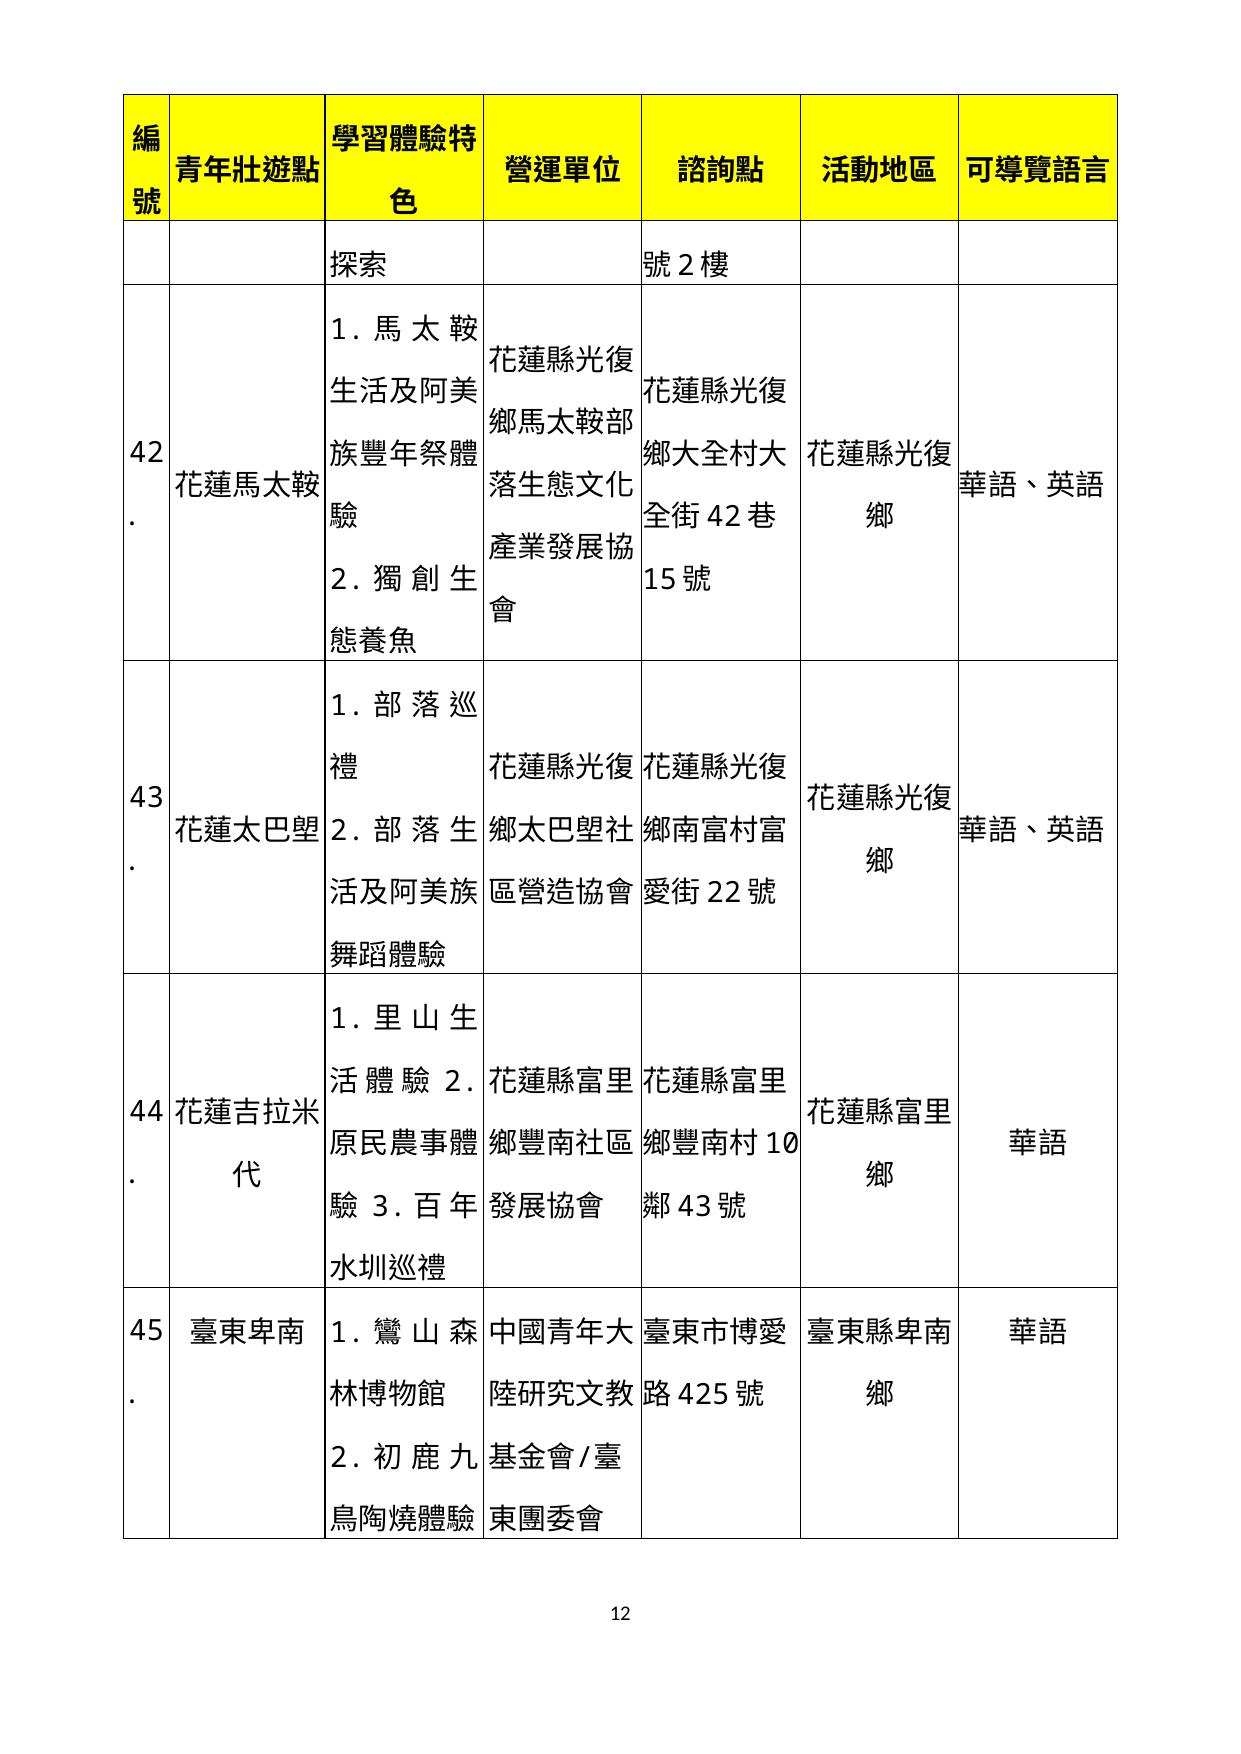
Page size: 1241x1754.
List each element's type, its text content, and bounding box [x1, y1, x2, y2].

table_cell [801, 221, 958, 284]
table_cell 號2樓 [642, 221, 800, 284]
table_cell 花蓮縣富里鄉豐南村10鄰43號 [642, 974, 800, 1287]
table_cell [170, 221, 324, 284]
table_cell [124, 221, 169, 284]
table_cell 1.里山生活體驗2.原民農事體驗3.百年水圳巡禮 [326, 974, 483, 1287]
table_cell 花蓮縣光復鄉大全村大全街42巷15號 [642, 285, 800, 660]
table_cell 華語 [959, 1288, 1117, 1538]
table_cell 花蓮縣光復鄉 [801, 285, 958, 660]
table_cell 花蓮吉拉米代 [170, 974, 324, 1287]
table_cell [124, 661, 169, 973]
table_cell 花蓮縣光復鄉南富村富愛街22號 [642, 661, 800, 973]
table_header 編號 [124, 95, 169, 220]
table_cell [124, 974, 169, 1287]
table_cell [959, 221, 1117, 284]
table_cell 花蓮太巴塱 [170, 661, 324, 973]
table_cell 臺東卑南 [170, 1288, 324, 1538]
table_cell 1.鸞山森林博物館 2.初鹿九鳥陶燒體驗 [326, 1288, 483, 1538]
table_cell 探索 [326, 221, 483, 284]
table_cell 花蓮縣光復鄉馬太鞍部落生態文化產業發展協會 [484, 285, 641, 660]
table_cell 臺東市博愛路425號 [642, 1288, 800, 1538]
table_header 可導覽語言 [959, 95, 1117, 220]
table_cell 中國青年大陸研究文教基金會/臺東團委會 [484, 1288, 641, 1538]
table_cell 花蓮縣光復鄉太巴塱社區營造協會 [484, 661, 641, 973]
table_cell 華語、英語 [959, 661, 1117, 973]
table_header 諮詢點 [642, 95, 800, 220]
table_cell 1.部落巡禮 2.部落生活及阿美族舞蹈體驗 [326, 661, 483, 973]
table_cell [124, 285, 169, 660]
table_header 青年壯遊點 [170, 95, 324, 220]
table_cell 花蓮縣富里鄉 [801, 974, 958, 1287]
table_cell 臺東縣卑南鄉 [801, 1288, 958, 1538]
table_cell 華語 [959, 974, 1117, 1287]
table_header 活動地區 [801, 95, 958, 220]
table_cell [124, 1288, 169, 1538]
table_cell 花蓮馬太鞍 [170, 285, 324, 660]
table_header 營運單位 [484, 95, 641, 220]
table_cell 花蓮縣光復鄉 [801, 661, 958, 973]
table_cell 1.馬太鞍生活及阿美族豐年祭體驗 2.獨創生態養魚 [326, 285, 483, 660]
table_cell 華語、英語 [959, 285, 1117, 660]
table_cell [484, 221, 641, 284]
table_cell 花蓮縣富里鄉豐南社區發展協會 [484, 974, 641, 1287]
table_header 學習體驗特色 [326, 95, 483, 220]
